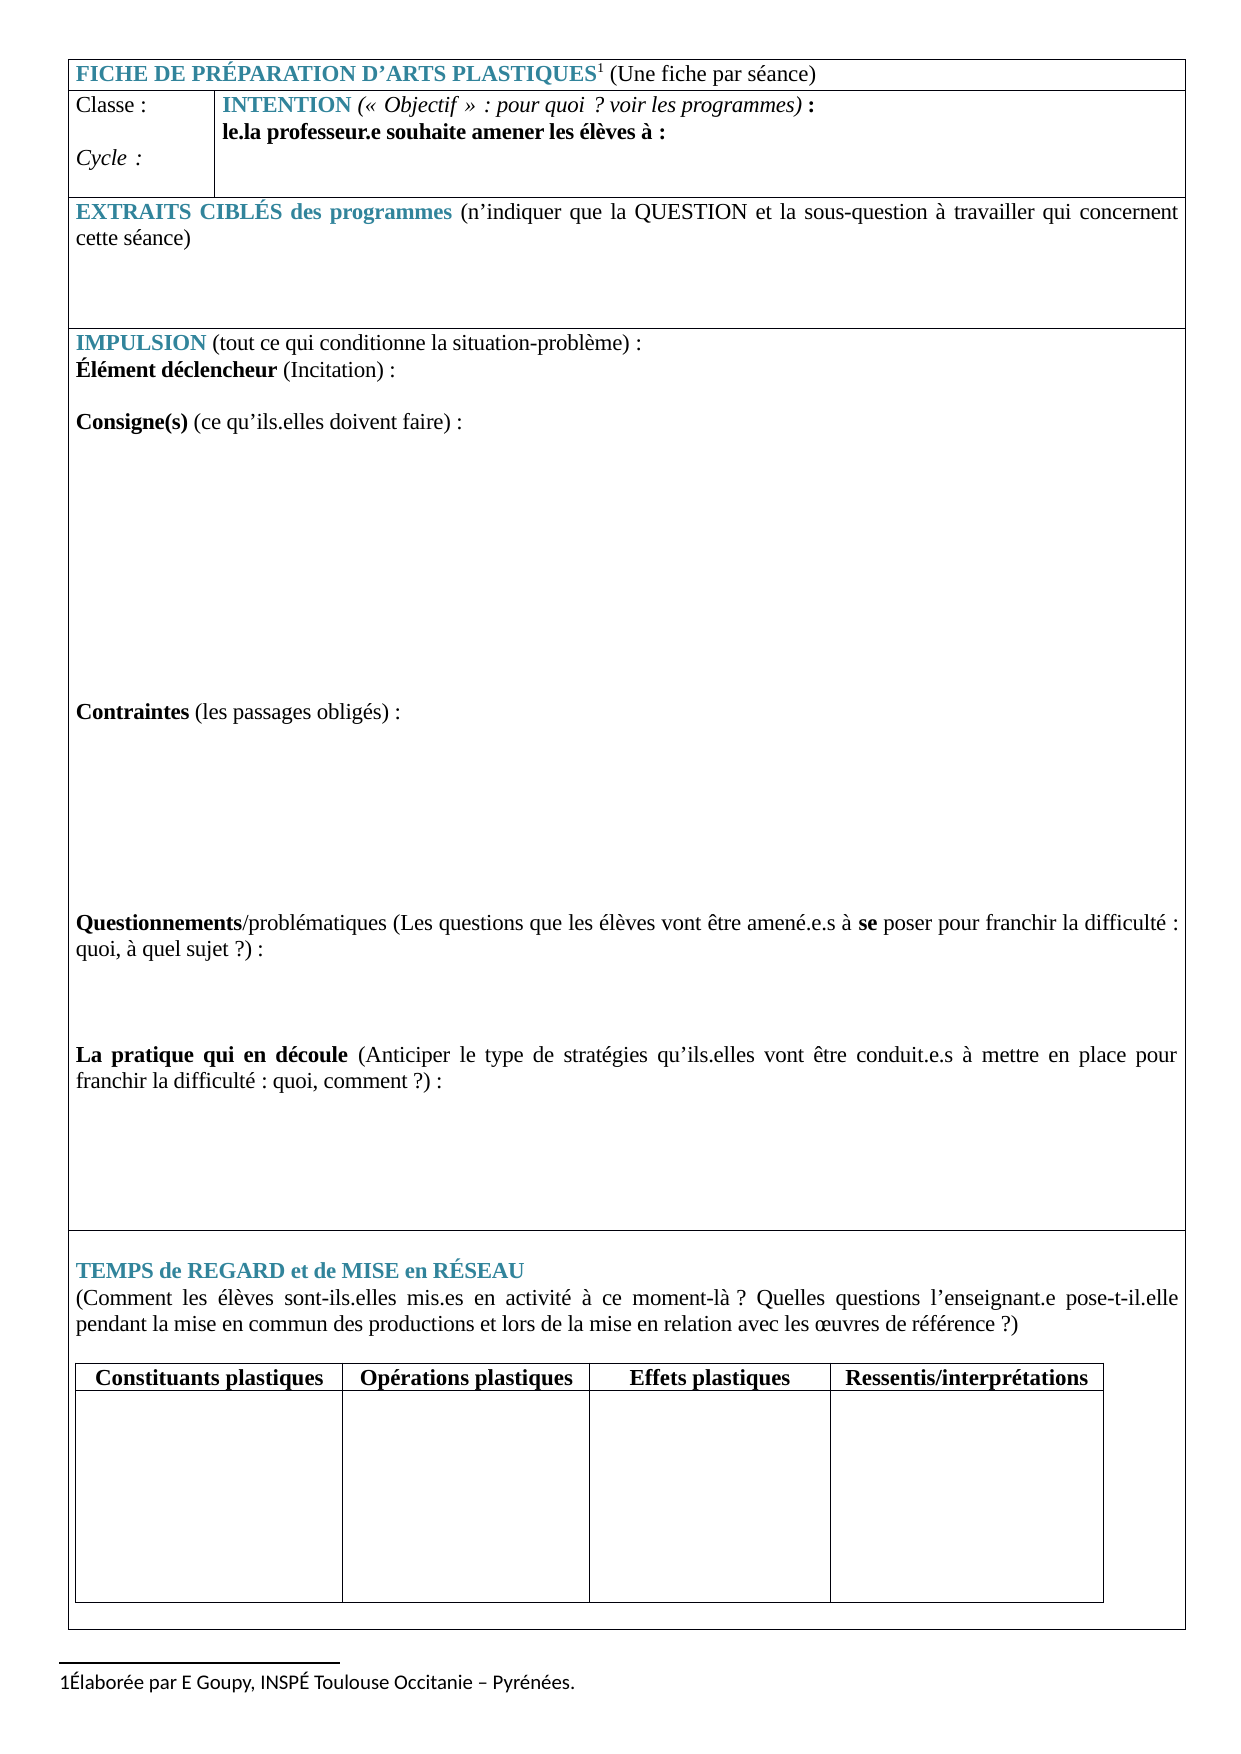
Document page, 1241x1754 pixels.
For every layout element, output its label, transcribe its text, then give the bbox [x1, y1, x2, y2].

table_header FICHE DE PRÉPARATION D’ARTS PLASTIQUES (Une fiche par séance) [69, 60, 1185, 90]
table_header Constituants plastiques [76, 1364, 342, 1390]
table_cell IMPULSION (tout ce qui conditionne la situation-problème) : Élément déclencheur (Incitation) : Consigne(s) (ce qu’ils.elles doivent faire) : Contraintes (les passages obligés) : Questionnements/problématiques (Les questions que les élèves vont être amené.e.s à se poser pour franchir la difficulté : quoi, à quel sujet ?) : La pratique qui en découle (Anticiper le type de stratégies qu’ils.elles vont être conduit.e.s à mettre en place pour franchir la difficulté : quoi, comment ?) : [69, 329, 1185, 1230]
table_cell EXTRAITS CIBLÉS des programmes (n’indiquer que la QUESTION et la sous-question à travailler qui concernent cette séance) [69, 198, 1185, 328]
table_header Effets plastiques [590, 1364, 830, 1390]
table_header Ressentis/interprétations [831, 1364, 1103, 1390]
table_header Opérations plastiques [343, 1364, 589, 1390]
table_cell [590, 1391, 830, 1602]
table_cell Classe : Cycle : [69, 91, 214, 197]
table_cell TEMPS de REGARD et de MISE en RÉSEAU (Comment les élèves sont-ils.elles mis.es en activité à ce moment-là ? Quelles questions l’enseignant.e pose-t-il.elle pendant la mise en commun des productions et lors de la mise en relation avec les œuvres de référence ?) [69, 1231, 1185, 1629]
table_cell [76, 1391, 342, 1602]
table_cell INTENTION (« Objectif » : pour quoi ? voir les programmes) : le.la professeur.e souhaite amener les élèves à : [215, 91, 1185, 197]
table_cell [343, 1391, 589, 1602]
table_cell [831, 1391, 1103, 1602]
